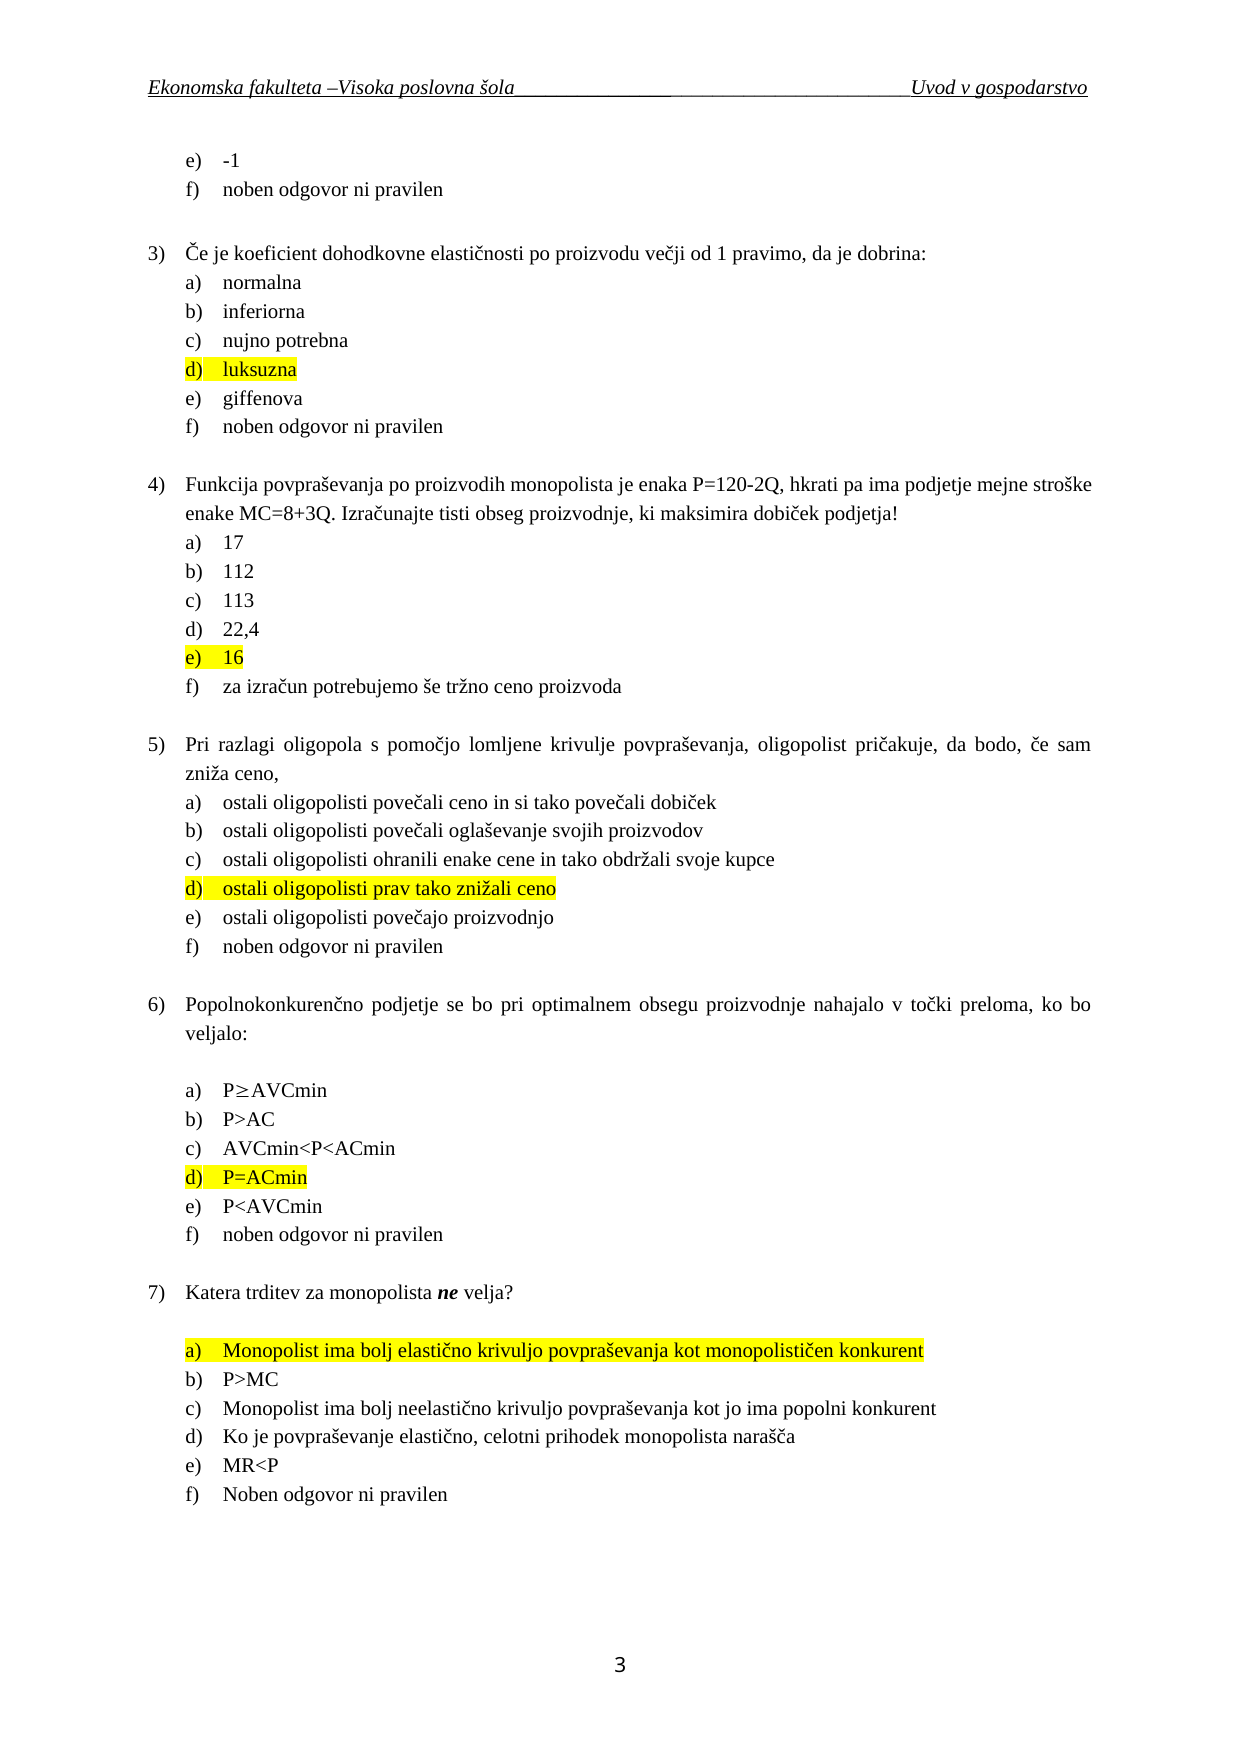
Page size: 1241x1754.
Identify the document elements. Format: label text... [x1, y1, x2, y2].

list giffenova [185, 386, 1093, 410]
list noben odgovor ni pravilen [185, 414, 1093, 438]
list AVCmin<P<ACmin [185, 1136, 1093, 1160]
list 16 [185, 645, 1093, 669]
list ostali oligopolisti prav tako znižali ceno [185, 876, 1093, 900]
list 22,4 [185, 616, 1093, 641]
list Funkcija povpraševanja po proizvodih monopolista je enaka P=120-2Q, hkrati pa ima podjetje mejne stroške enake MC=8+3Q. Izračunajte tisti obseg proizvodnje, ki maksimira dobiček podjetja! [148, 472, 1093, 525]
list Noben odgovor ni pravilen [185, 1482, 1093, 1506]
list Če je koeficient dohodkovne elastičnosti po proizvodu večji od 1 pravimo, da je dobrina: [148, 241, 1093, 265]
list noben odgovor ni pravilen [185, 934, 1093, 958]
list -1 [185, 148, 1093, 172]
list 113 [185, 588, 1093, 612]
list Popolnokonkurenčno podjetje se bo pri optimalnem obsegu proizvodnje nahajalo v točki preloma, ko bo veljalo: [148, 992, 1093, 1044]
list luksuzna [185, 357, 1093, 381]
list ostali oligopolisti povečajo proizvodnjo [185, 905, 1093, 929]
list noben odgovor ni pravilen [185, 176, 1093, 201]
list 17 [185, 530, 1093, 554]
list za izračun potrebujemo še tržno ceno proizvoda [185, 674, 1093, 698]
list nujno potrebna [185, 328, 1093, 352]
list normalna [185, 270, 1093, 294]
list MR<P [185, 1453, 1093, 1477]
list P>MC [185, 1367, 1093, 1391]
list Pri razlagi oligopola s pomočjo lomljene krivulje povpraševanja, oligopolist pričakuje, da bodo, če sam zniža ceno, [148, 732, 1093, 785]
list Katera trditev za monopolista ne velja? [148, 1280, 1093, 1304]
list inferiorna [185, 299, 1093, 323]
list P=ACmin [185, 1165, 1093, 1189]
list ostali oligopolisti povečali oglaševanje svojih proizvodov [185, 818, 1093, 842]
list P<AVCmin [185, 1193, 1093, 1218]
list ostali oligopolisti ohranili enake cene in tako obdržali svoje kupce [185, 847, 1093, 871]
list PAVCmin [185, 1078, 1093, 1102]
list ostali oligopolisti povečali ceno in si tako povečali dobiček [185, 789, 1093, 814]
list Ko je povpraševanje elastično, celotni prihodek monopolista narašča [185, 1424, 1093, 1448]
list Monopolist ima bolj elastično krivuljo povpraševanja kot monopolističen konkurent [185, 1338, 1093, 1362]
list noben odgovor ni pravilen [185, 1222, 1093, 1246]
list 112 [185, 559, 1093, 583]
list P>AC [185, 1107, 1093, 1131]
list Monopolist ima bolj neelastično krivuljo povpraševanja kot jo ima popolni konkurent [185, 1396, 1093, 1419]
